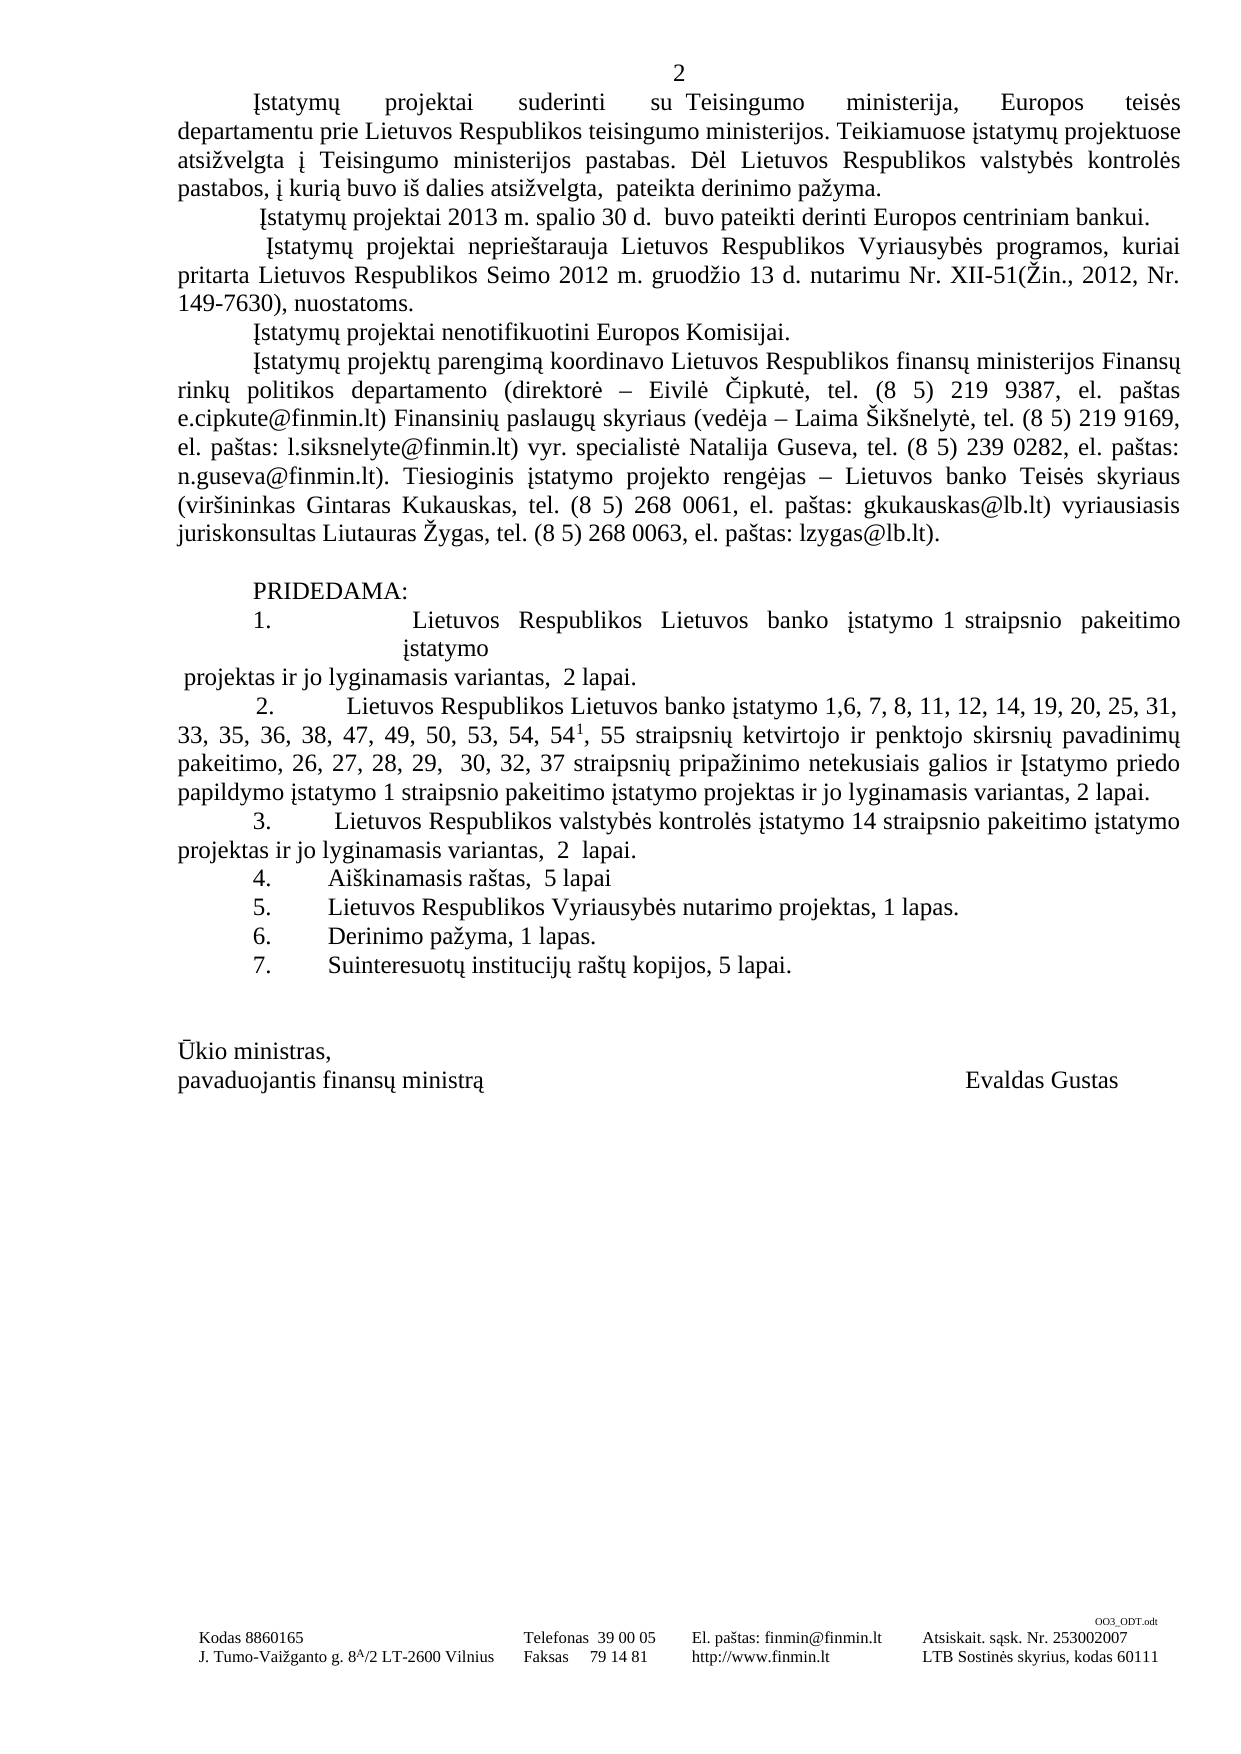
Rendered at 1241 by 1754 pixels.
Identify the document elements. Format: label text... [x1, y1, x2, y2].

text 7. Suinteresuotų institucijų raštų kopijos, 5 lapai. [177, 950, 1181, 978]
text 3. Lietuvos Respublikos valstybės kontrolės įstatymo 14 straipsnio pakeitimo įstatymo projektas ir jo lyginamasis variantas, 2 lapai. [177, 806, 1181, 863]
text Įstatymų projektai nenotifikuotini Europos Komisijai. [177, 317, 1181, 346]
text Įstatymų projektų parengimą koordinavo Lietuvos Respublikos finansų ministerijos Finansų rinkų politikos departamento (direktorė – Eivilė Čipkutė, tel. (8 5) 219 9387, el. paštas e.cipkute@finmin.lt) Finansinių paslaugų skyriaus (vedėja – Laima Šikšnelytė, tel. (8 5) 219 9169, el. paštas: l.siksnelyte@finmin.lt) vyr. specialistė Natalija Guseva, tel. (8 5) 239 0282, el. paštas: n.guseva@finmin.lt). Tiesioginis įstatymo projekto rengėjas – Lietuvos banko Teisės skyriaus (viršininkas Gintaras Kukauskas, tel. (8 5) 268 0061, el. paštas: gkukauskas@lb.lt) vyriausiasis juriskonsultas Liutauras Žygas, tel. (8 5) 268 0063, el. paštas: lzygas@lb.lt). [177, 346, 1181, 547]
text Įstatymų projektai suderinti su Teisingumo ministerija, Europos teisės departamentu prie Lietuvos Respublikos teisingumo ministerijos. Teikiamuose įstatymų projektuose atsižvelgta į Teisingumo ministerijos pastabas. Dėl Lietuvos Respublikos valstybės kontrolės pastabos, į kurią buvo iš dalies atsižvelgta, pateikta derinimo pažyma. [177, 87, 1181, 202]
text PRIDEDAMA: [177, 576, 1181, 605]
text projektas ir jo lyginamasis variantas, 2 lapai. [177, 662, 1181, 691]
text 5. Lietuvos Respublikos Vyriausybės nutarimo projektas, 1 lapas. [177, 892, 1181, 921]
text 2. Lietuvos Respublikos Lietuvos banko įstatymo 1,6, 7, 8, 11, 12, 14, 19, 20, 25, 31, 33, 35, 36, 38, 47, 49, 50, 53, 54, 541, 55 straipsnių ketvirtojo ir penktojo skirsnių pavadinimų pakeitimo, 26, 27, 28, 29, 30, 32, 37 straipsnių pripažinimo netekusiais galios ir Įstatymo priedo papildymo įstatymo 1 straipsnio pakeitimo įstatymo projektas ir jo lyginamasis variantas, 2 lapai. [177, 691, 1181, 806]
list Lietuvos Respublikos Lietuvos banko įstatymo 1 straipsnio pakeitimo įstatymo [253, 605, 1181, 662]
text pavaduojantis finansų ministrą Evaldas Gustas [177, 1065, 1181, 1093]
text Ūkio ministras, [177, 1036, 1181, 1065]
text Įstatymų projektai 2013 m. spalio 30 d. buvo pateikti derinti Europos centriniam bankui. [177, 202, 1181, 231]
text Įstatymų projektai neprieštarauja Lietuvos Respublikos Vyriausybės programos, kuriai pritarta Lietuvos Respublikos Seimo 2012 m. gruodžio 13 d. nutarimu Nr. XII-51(Žin., 2012, Nr. 149-7630), nuostatoms. [177, 231, 1181, 317]
text 6. Derinimo pažyma, 1 lapas. [177, 921, 1181, 950]
text 4. Aiškinamasis raštas, 5 lapai [177, 863, 1181, 892]
